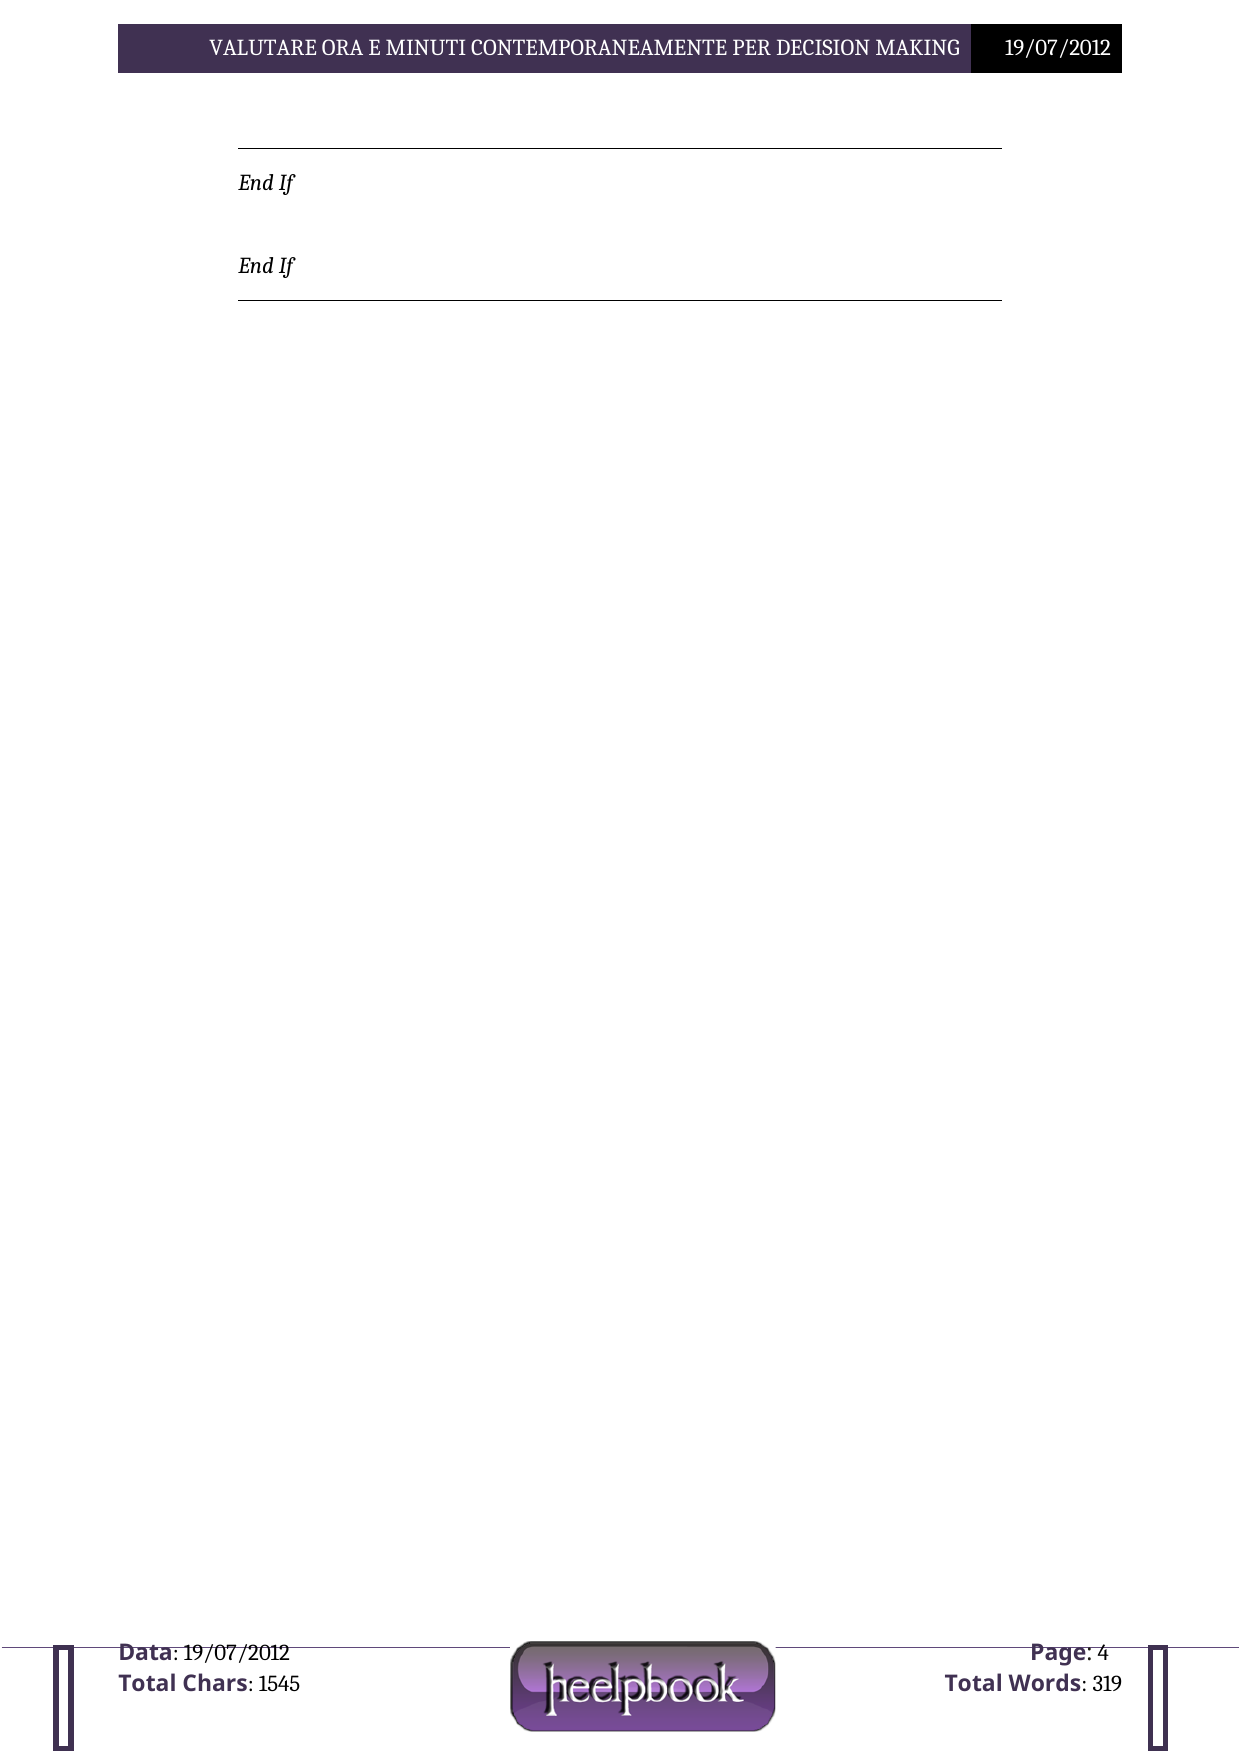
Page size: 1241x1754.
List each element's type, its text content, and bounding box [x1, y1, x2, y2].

text End If [238, 231, 1002, 300]
text End If [238, 149, 1002, 196]
